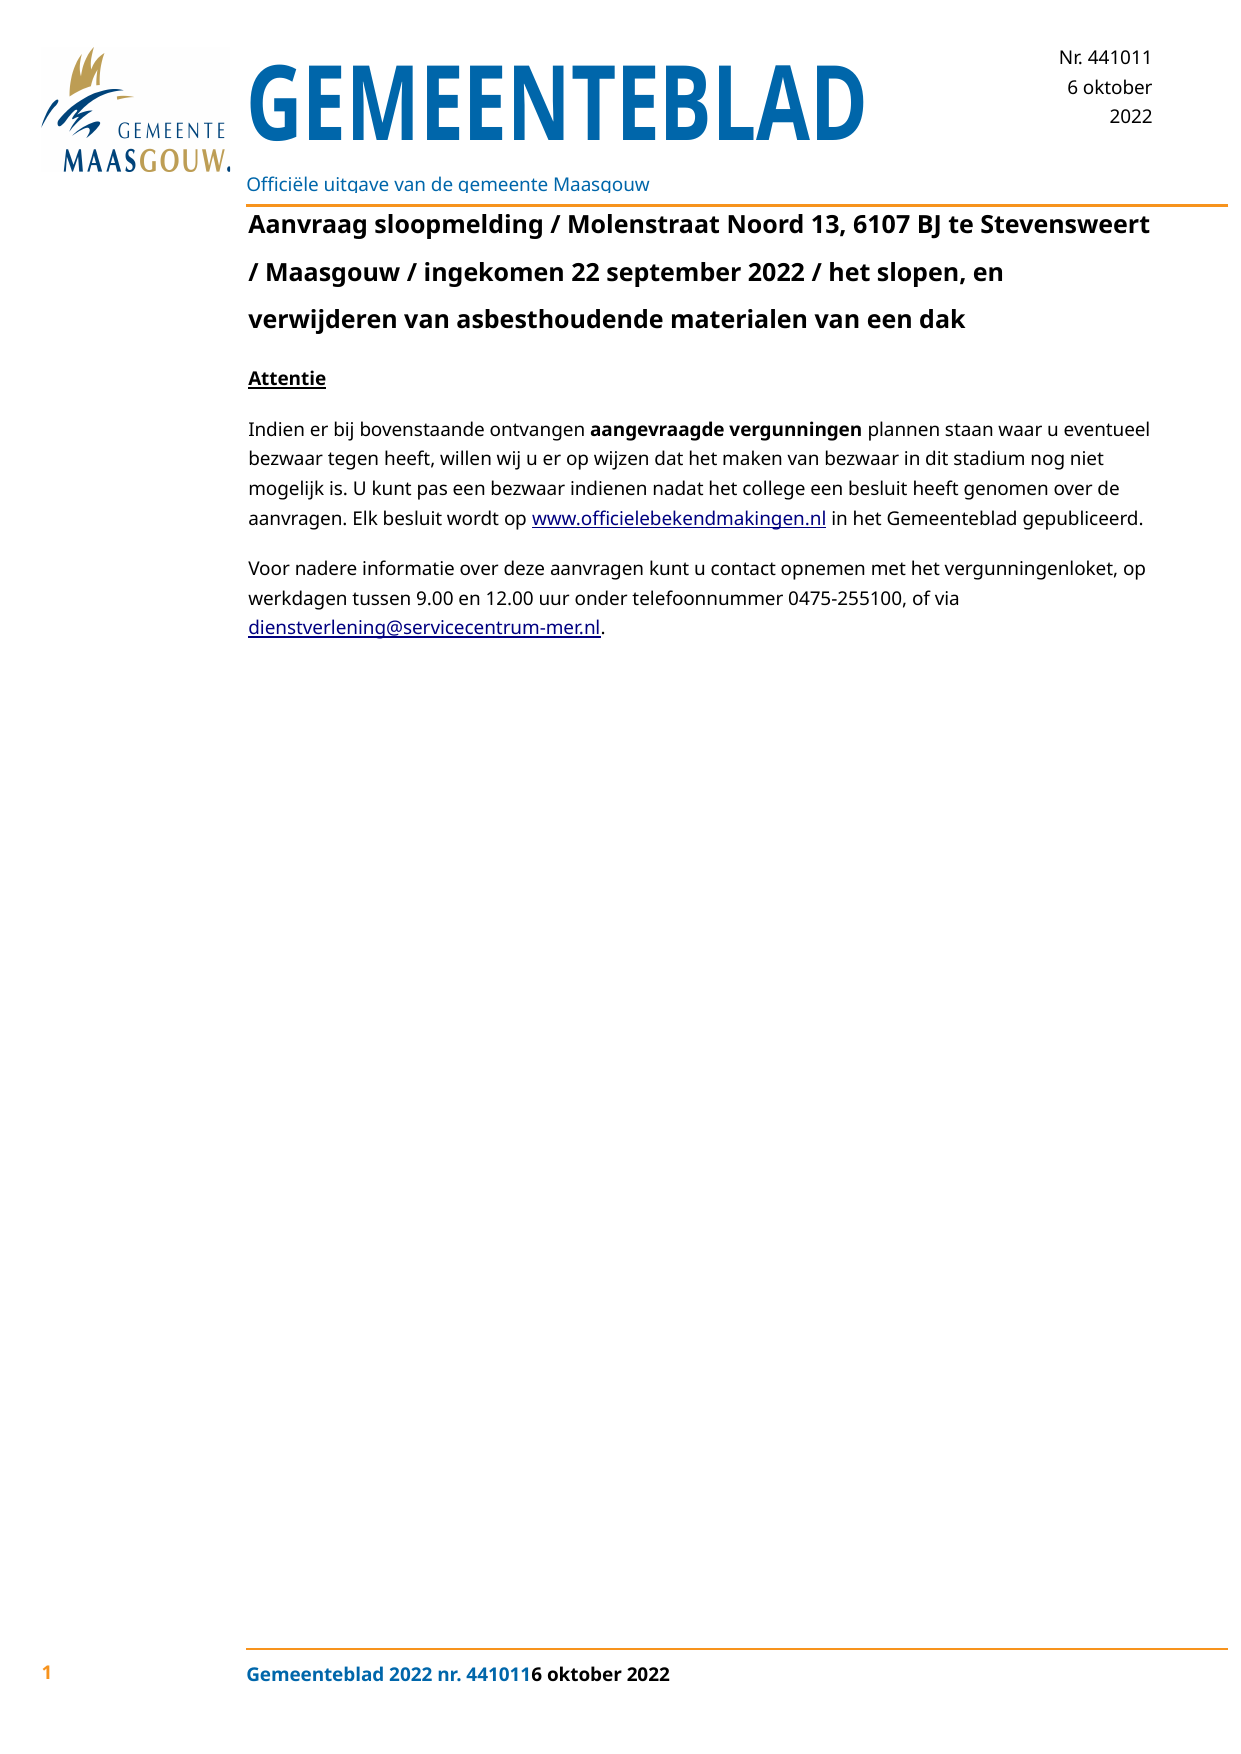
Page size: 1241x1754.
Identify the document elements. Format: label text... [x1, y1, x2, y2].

text Indien er bij bovenstaande ontvangen aangevraagde vergunningen plannen staan waar u eventueel bezwaar tegen heeft, willen wij u er op wijzen dat het maken van bezwaar in dit stadium nog niet mogelijk is. U kunt pas een bezwaar indienen nadat het college een besluit heeft genomen over de aanvragen. Elk besluit wordt op www.officielebekendmakingen.nl in het Gemeenteblad gepubliceerd. [248, 416, 1152, 530]
picture [41, 47, 231, 172]
text Attentie [248, 366, 1152, 391]
text Voor nadere informatie over deze aanvragen kunt u contact opnemen met het vergunningenloket, op werkdagen tussen 9.00 en 12.00 uur onder telefoonnummer 0475-255100, of via dienstverlening@servicecentrum-mer.nl. [248, 555, 1152, 640]
text Aanvraag sloopmelding / Molenstraat Noord 13, 6107 BJ te Stevensweert / Maasgouw / ingekomen 22 september 2022 / het slopen, en verwijderen van asbesthoudende materialen van een dak [248, 207, 1152, 336]
